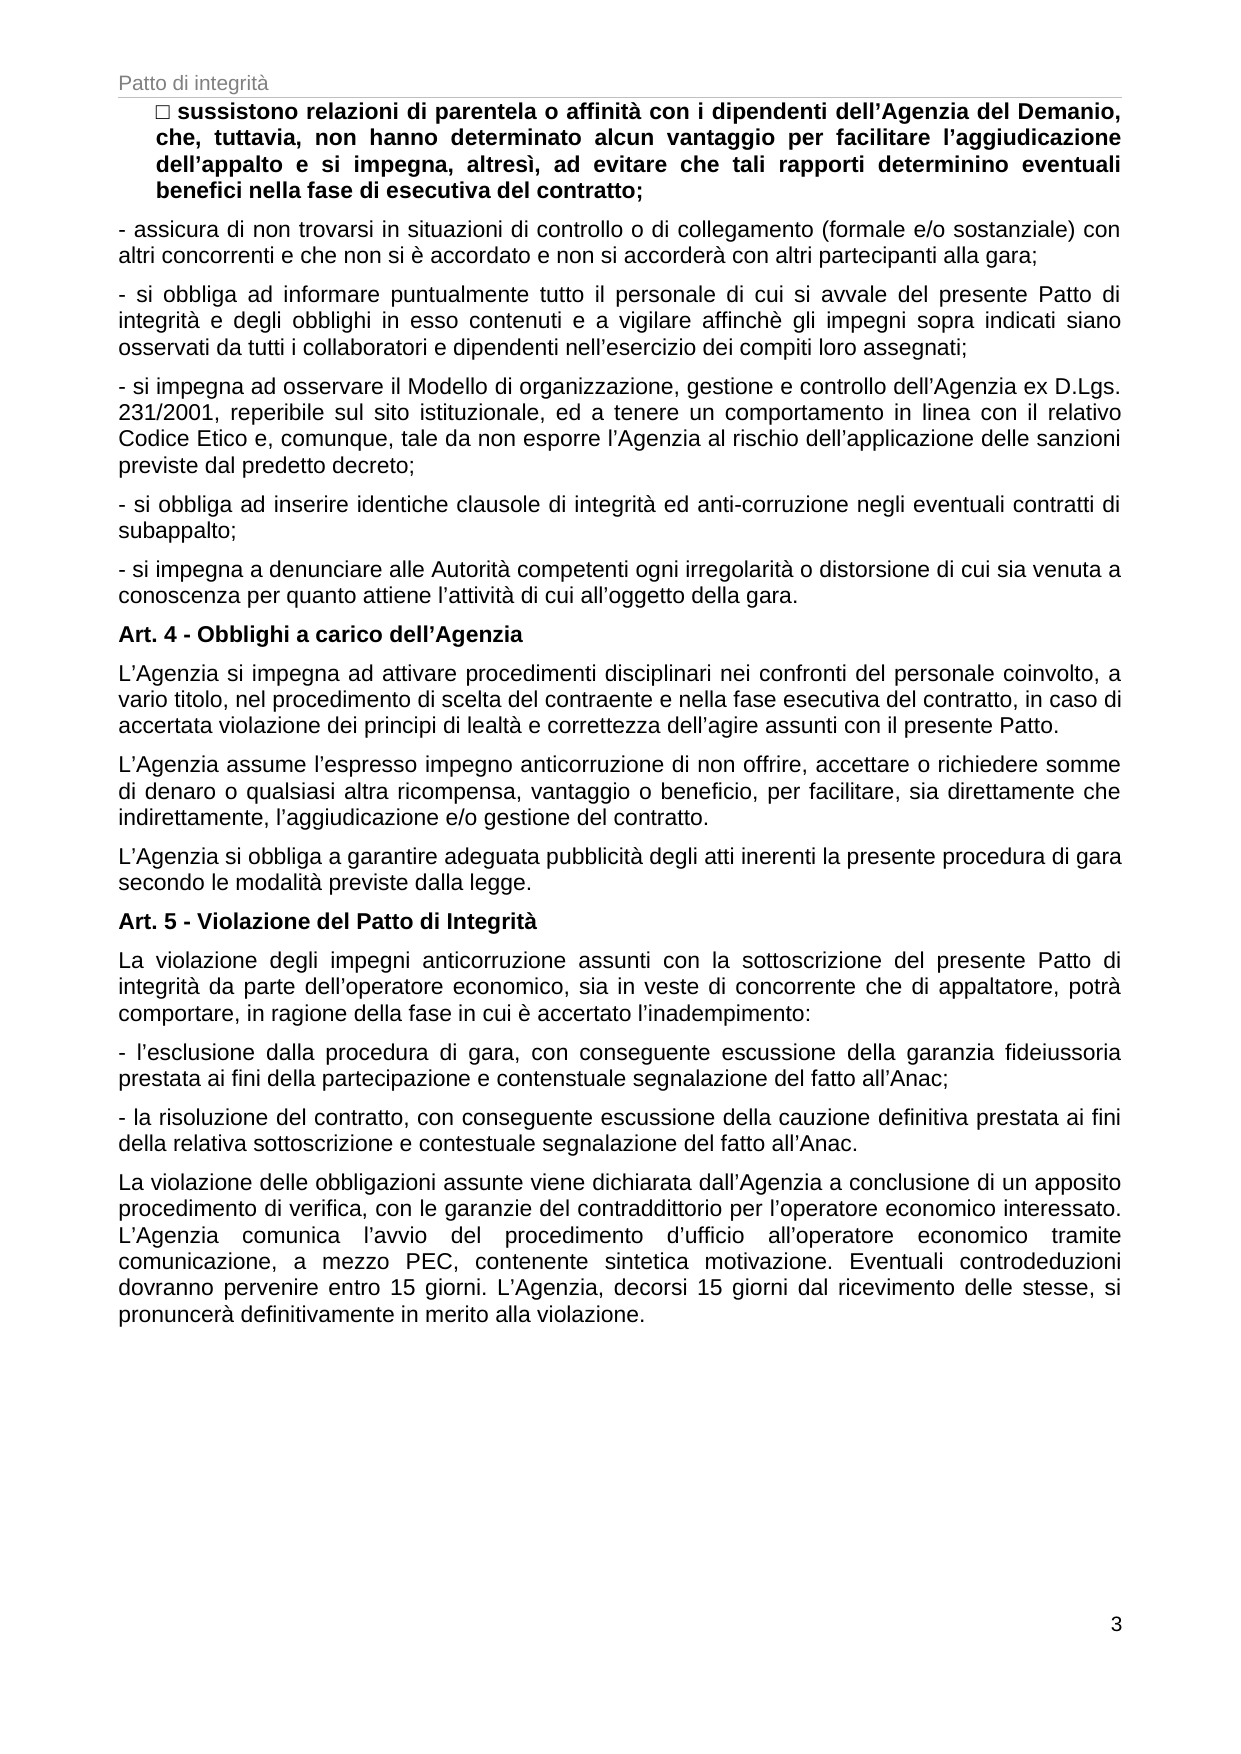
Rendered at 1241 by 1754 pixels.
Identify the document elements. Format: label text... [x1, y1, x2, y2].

text L’Agenzia si obbliga a garantire adeguata pubblicità degli atti inerenti la presente procedura di gara secondo le modalità previste dalla legge. [118, 843, 1122, 896]
text La violazione delle obbligazioni assunte viene dichiarata dall’Agenzia a conclusione di un apposito procedimento di verifica, con le garanzie del contraddittorio per l’operatore economico interessato. L’Agenzia comunica l’avvio del procedimento d’ufficio all’operatore economico tramite comunicazione, a mezzo PEC, contenente sintetica motivazione. Eventuali controdeduzioni dovranno pervenire entro 15 giorni. L’Agenzia, decorsi 15 giorni dal ricevimento delle stesse, si pronuncerà definitivamente in merito alla violazione. [118, 1169, 1122, 1327]
text - la risoluzione del contratto, con conseguente escussione della cauzione definitiva prestata ai fini della relativa sottoscrizione e contestuale segnalazione del fatto all’Anac. [118, 1104, 1122, 1156]
text - si obbliga ad inserire identiche clausole di integrità ed anti-corruzione negli eventuali contratti di subappalto; [118, 491, 1122, 543]
text L’Agenzia assume l’espresso impegno anticorruzione di non offrire, accettare o richiedere somme di denaro o qualsiasi altra ricompensa, vantaggio o beneficio, per facilitare, sia direttamente che indirettamente, l’aggiudicazione e/o gestione del contratto. [118, 751, 1122, 830]
text □ sussistono relazioni di parentela o affinità con i dipendenti dell’Agenzia del Demanio, che, tuttavia, non hanno determinato alcun vantaggio per facilitare l’aggiudicazione dell’appalto e si impegna, altresì, ad evitare che tali rapporti determinino eventuali benefici nella fase di esecutiva del contratto; [156, 98, 1122, 203]
text Art. 5 - Violazione del Patto di Integrità [118, 908, 1122, 934]
text - si obbliga ad informare puntualmente tutto il personale di cui si avvale del presente Patto di integrità e degli obblighi in esso contenuti e a vigilare affinchè gli impegni sopra indicati siano osservati da tutti i collaboratori e dipendenti nell’esercizio dei compiti loro assegnati; [118, 281, 1122, 360]
text Art. 4 - Obblighi a carico dell’Agenzia [118, 621, 1122, 647]
text - assicura di non trovarsi in situazioni di controllo o di collegamento (formale e/o sostanziale) con altri concorrenti e che non si è accordato e non si accorderà con altri partecipanti alla gara; [118, 216, 1122, 268]
text La violazione degli impegni anticorruzione assunti con la sottoscrizione del presente Patto di integrità da parte dell’operatore economico, sia in veste di concorrente che di appaltatore, potrà comportare, in ragione della fase in cui è accertato l’inadempimento: [118, 947, 1122, 1026]
text - si impegna a denunciare alle Autorità competenti ogni irregolarità o distorsione di cui sia venuta a conoscenza per quanto attiene l’attività di cui all’oggetto della gara. [118, 556, 1122, 608]
text - si impegna ad osservare il Modello di organizzazione, gestione e controllo dell’Agenzia ex D.Lgs. 231/2001, reperibile sul sito istituzionale, ed a tenere un comportamento in linea con il relativo Codice Etico e, comunque, tale da non esporre l’Agenzia al rischio dell’applicazione delle sanzioni previste dal predetto decreto; [118, 373, 1122, 478]
text - l’esclusione dalla procedura di gara, con conseguente escussione della garanzia fideiussoria prestata ai fini della partecipazione e contenstuale segnalazione del fatto all’Anac; [118, 1038, 1122, 1091]
text L’Agenzia si impegna ad attivare procedimenti disciplinari nei confronti del personale coinvolto, a vario titolo, nel procedimento di scelta del contraente e nella fase esecutiva del contratto, in caso di accertata violazione dei principi di lealtà e correttezza dell’agire assunti con il presente Patto. [118, 660, 1122, 739]
